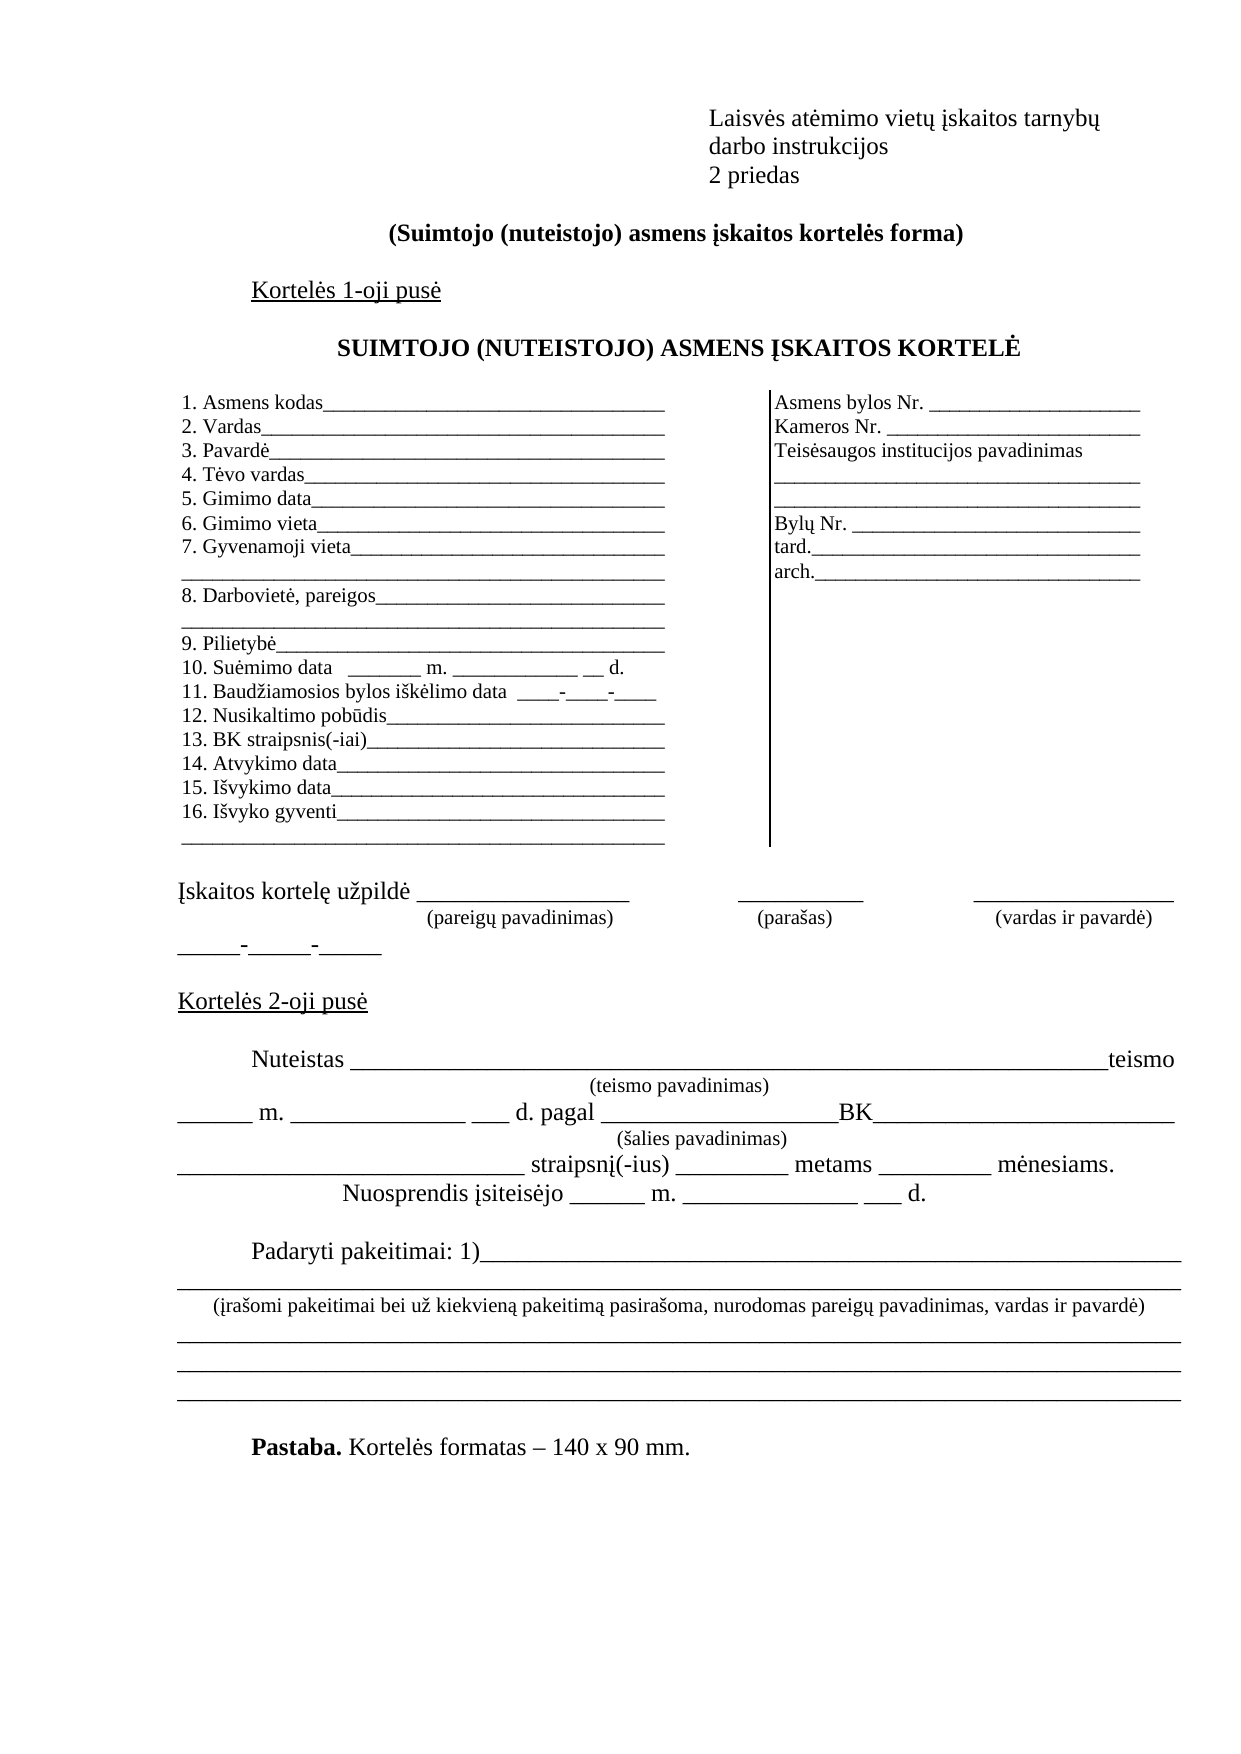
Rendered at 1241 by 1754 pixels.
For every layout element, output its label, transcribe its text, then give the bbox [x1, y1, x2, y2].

text Padaryti pakeitimai: 1) [177, 1236, 1181, 1264]
text SUIMTOJO (NUTEISTOJO) ASMENS ĮSKAITOS KORTELĖ [177, 333, 1181, 361]
table_cell 7. Gyvenamoji vieta _ [177, 535, 712, 583]
table_cell [771, 703, 1181, 847]
table_cell 9. Pilietybė [177, 631, 712, 655]
table_cell 5. Gimimo data [177, 486, 712, 510]
table_cell 11. Baudžiamosios bylos iškėlimo data ____-____-____ [177, 679, 712, 703]
table_cell 10. Suėmimo data _______ m. ____________ __ d. [177, 655, 712, 679]
table_cell 16. Išvyko gyventi _ [177, 799, 712, 847]
text 2 priedas [177, 160, 1211, 189]
text straipsnį(-ius) _________ metams _________ mėnesiams. [177, 1149, 1181, 1178]
text (teismo pavadinimas) [177, 1073, 1181, 1097]
table_cell 13. BK straipsnis(-iai) [177, 727, 712, 751]
text Kortelės 1-oji pusė [177, 275, 1051, 304]
table_cell 6. Gimimo vieta [177, 510, 712, 534]
text Įskaitos kortelę užpildė _________________ __________ ________________ [177, 876, 1181, 905]
table_cell 3. Pavardė [177, 438, 712, 462]
text (šalies pavadinimas) [177, 1125, 1181, 1149]
text (pareigų pavadinimas) (parašas) (vardas ir pavardė) [177, 905, 1181, 929]
table_header 1. Asmens kodas [177, 390, 712, 414]
table_cell 12. Nusikaltimo pobūdis [177, 703, 712, 727]
text darbo instrukcijos [177, 131, 1181, 160]
table_cell 4. Tėvo vardas [177, 462, 712, 486]
text (Suimtojo (nuteistojo) asmens įskaitos kortelės forma) [177, 218, 1181, 246]
table_cell 8. Darbovietė, pareigos _ [177, 583, 712, 631]
table_cell 15. Išvykimo data [177, 775, 712, 799]
table_cell 2. Vardas [177, 414, 712, 438]
text ______ m. ______________ ___ d. pagal ___________________BK [177, 1097, 1181, 1125]
text (įrašomi pakeitimai bei už kiekvieną pakeitimą pasirašoma, nurodomas pareigų pavadinimas, vardas ir pavardė) [177, 1293, 1181, 1317]
text Nuosprendis įsiteisėjo ______ m. ______________ ___ d. [268, 1178, 1181, 1207]
text Nuteistas teismo [177, 1044, 1181, 1073]
table_cell 14. Atvykimo data [177, 751, 712, 775]
text Laisvės atėmimo vietų įskaitos tarnybų [709, 103, 1181, 131]
text Pastaba. Kortelės formatas – 140 x 90 mm. [177, 1432, 1181, 1461]
text _____-_____-_____ [177, 929, 1181, 958]
table_header [712, 390, 769, 847]
text Kortelės 2-oji pusė [177, 986, 1181, 1015]
table_header Asmens bylos Nr. Kameros Nr. Teisėsaugos institucijos pavadinimas _ _ Bylų Nr. tard. arch. [771, 390, 1181, 703]
